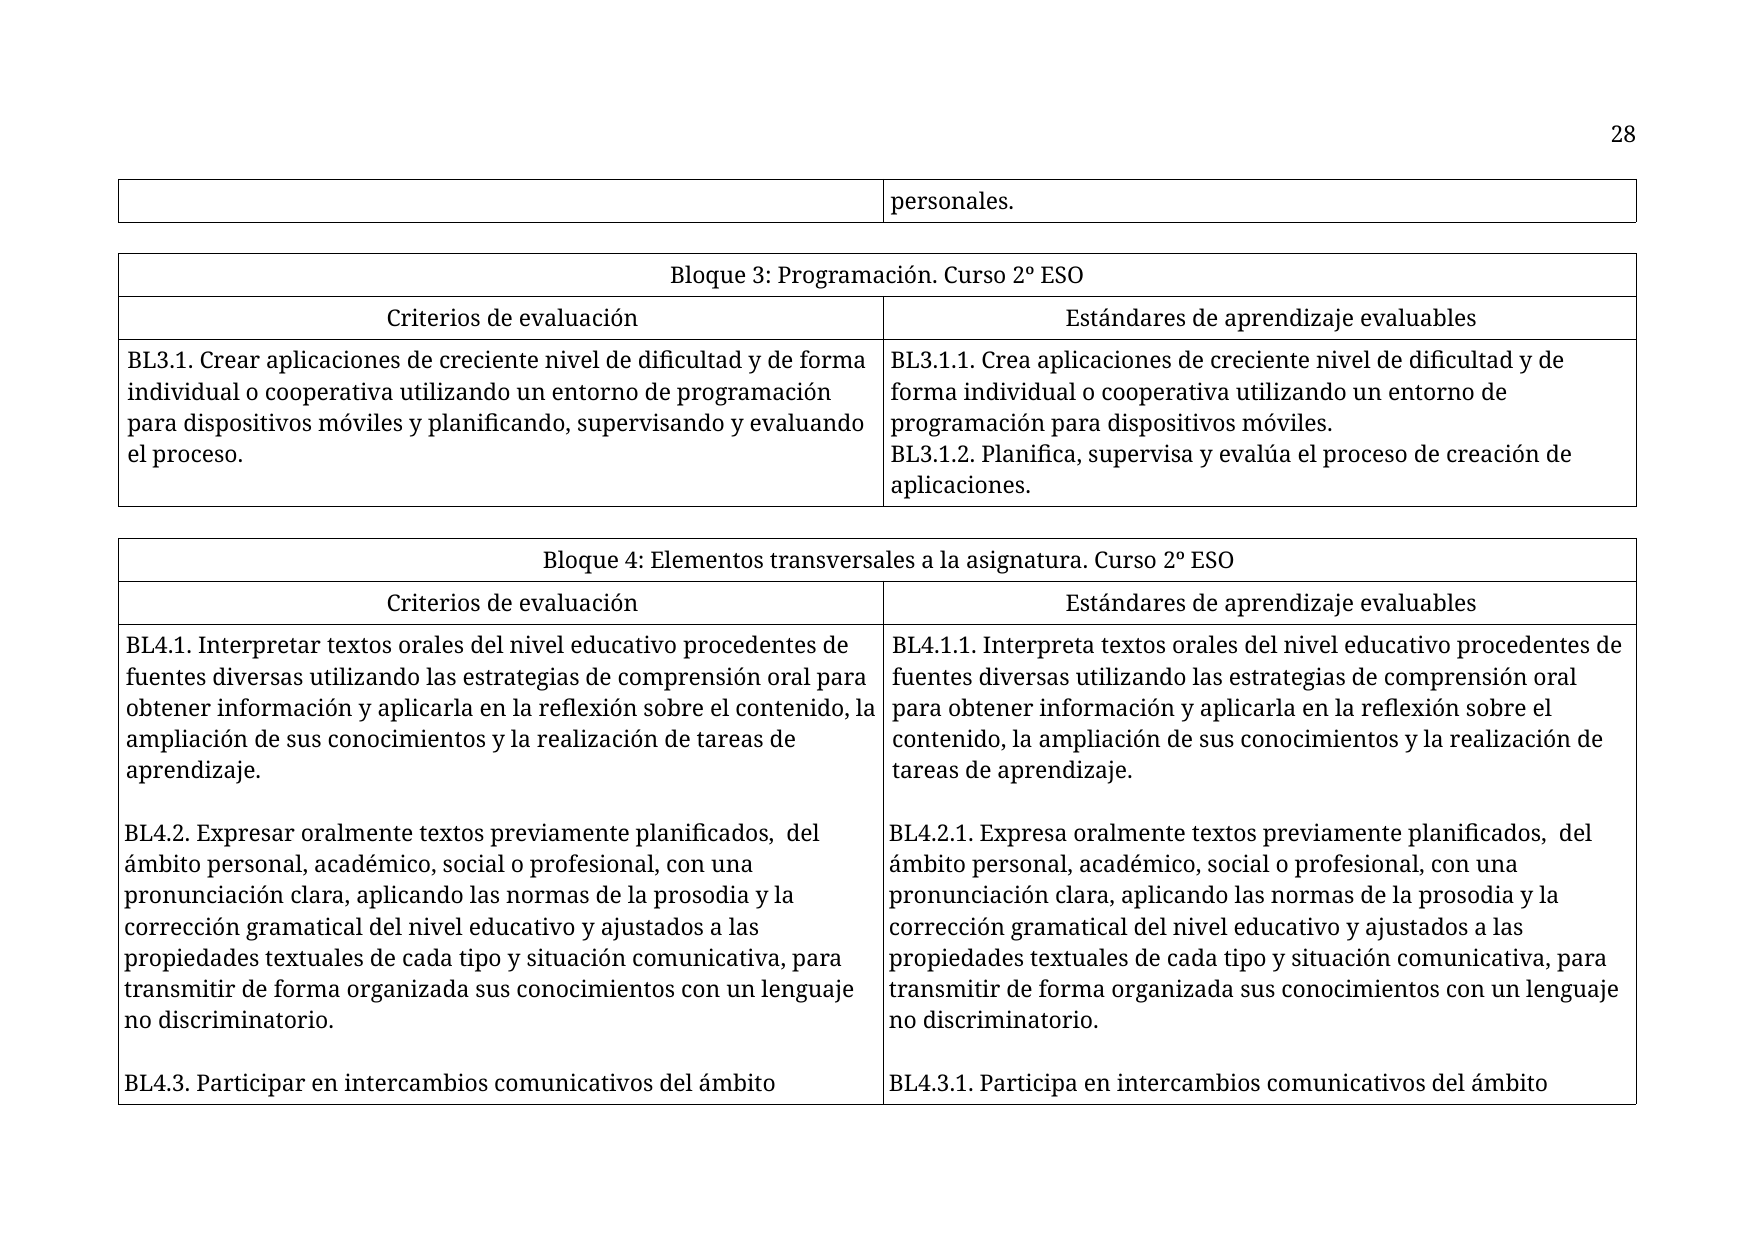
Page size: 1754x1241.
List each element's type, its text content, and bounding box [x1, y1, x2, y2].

table_cell BL3.1. Crear aplicaciones de creciente nivel de dificultad y de forma individual o cooperativa utilizando un entorno de programación para dispositivos móviles y planificando, supervisando y evaluando el proceso. [119, 340, 883, 506]
table_header Bloque 3: Programación. Curso 2º ESO [119, 254, 1636, 296]
table_cell BL4.1.1. Interpreta textos orales del nivel educativo procedentes de fuentes diversas utilizando las estrategias de comprensión oral para obtener información y aplicarla en la reflexión sobre el contenido, la ampliación de sus conocimientos y la realización de tareas de aprendizaje. BL4.2.1. Expresa oralmente textos previamente planificados, del ámbito personal, académico, social o profesional, con una pronunciación clara, aplicando las normas de la prosodia y la corrección gramatical del nivel educativo y ajustados a las propiedades textuales de cada tipo y situación comunicativa, para transmitir de forma organizada sus conocimientos con un lenguaje no discriminatorio. BL4.3.1. Participa en intercambios comunicativos del ámbito [884, 625, 1636, 1104]
table_header Bloque 4: Elementos transversales a la asignatura. Curso 2º ESO [119, 539, 1636, 581]
table_cell Estándares de aprendizaje evaluables [884, 582, 1636, 623]
table_cell [119, 180, 883, 222]
table_cell BL4.1. Interpretar textos orales del nivel educativo procedentes de fuentes diversas utilizando las estrategias de comprensión oral para obtener información y aplicarla en la reflexión sobre el contenido, la ampliación de sus conocimientos y la realización de tareas de aprendizaje. BL4.2. Expresar oralmente textos previamente planificados, del ámbito personal, académico, social o profesional, con una pronunciación clara, aplicando las normas de la prosodia y la corrección gramatical del nivel educativo y ajustados a las propiedades textuales de cada tipo y situación comunicativa, para transmitir de forma organizada sus conocimientos con un lenguaje no discriminatorio. BL4.3. Participar en intercambios comunicativos del ámbito [119, 625, 883, 1104]
table_cell Estándares de aprendizaje evaluables [884, 297, 1636, 339]
table_cell personales. [884, 180, 1636, 222]
table_cell BL3.1.1. Crea aplicaciones de creciente nivel de dificultad y de forma individual o cooperativa utilizando un entorno de programación para dispositivos móviles. BL3.1.2. Planifica, supervisa y evalúa el proceso de creación de aplicaciones. [884, 340, 1636, 506]
table_cell Criterios de evaluación [119, 582, 883, 623]
table_cell Criterios de evaluación [119, 297, 883, 339]
